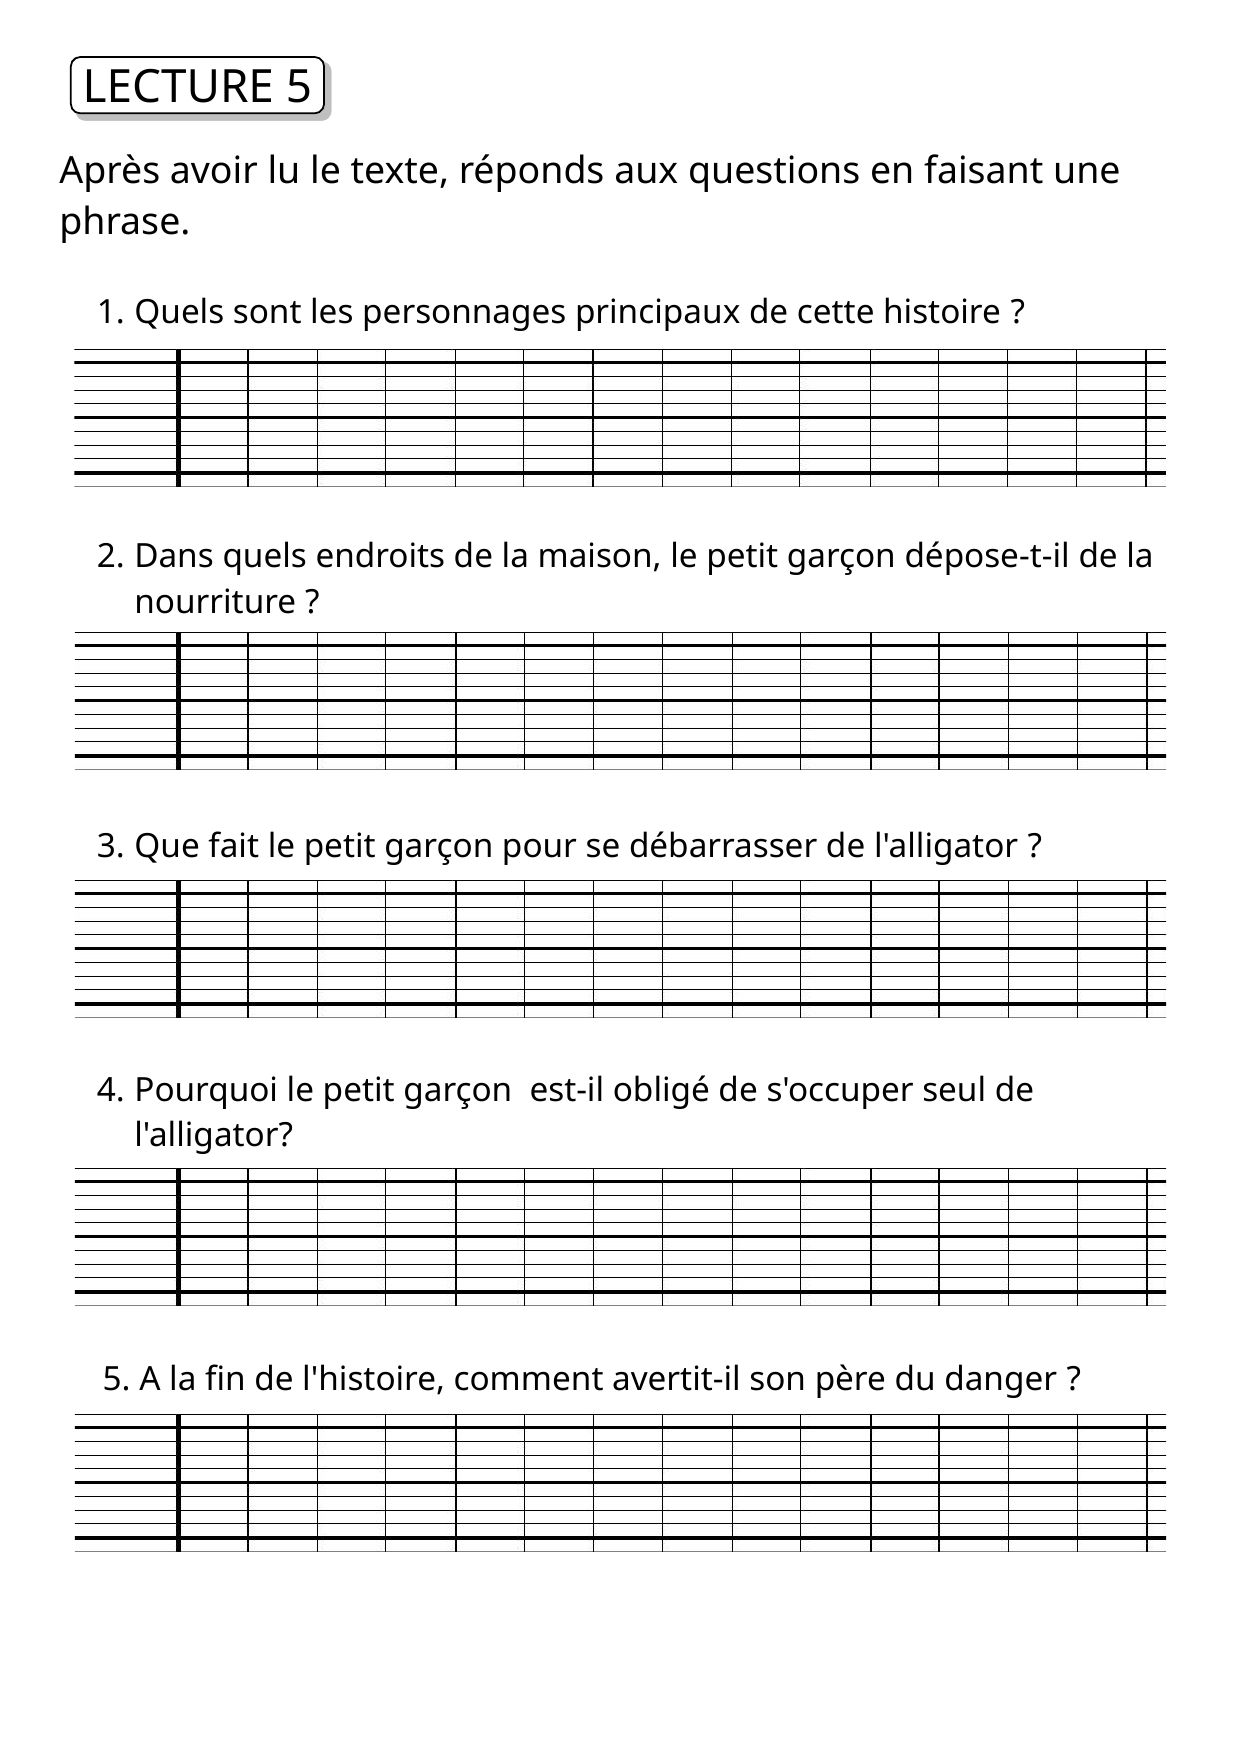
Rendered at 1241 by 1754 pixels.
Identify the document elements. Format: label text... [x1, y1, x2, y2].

text 5. A la fin de l'histoire, comment avertit-il son père du danger ? [59, 1355, 1181, 1400]
text Après avoir lu le texte, réponds aux questions en faisant une phrase. [59, 144, 1181, 246]
picture [74, 632, 1167, 770]
list Dans quels endroits de la maison, le petit garçon dépose-t-il de la nourriture ? [97, 532, 1181, 623]
picture [74, 1168, 1167, 1306]
list Que fait le petit garçon pour se débarrasser de l'alligator ? [97, 822, 1181, 867]
picture [74, 1414, 1167, 1552]
list Pourquoi le petit garçon est-il obligé de s'occuper seul de l'alligator? [97, 1066, 1181, 1156]
picture [74, 880, 1167, 1018]
list Quels sont les personnages principaux de cette histoire ? [97, 288, 1181, 334]
picture [74, 349, 1166, 487]
